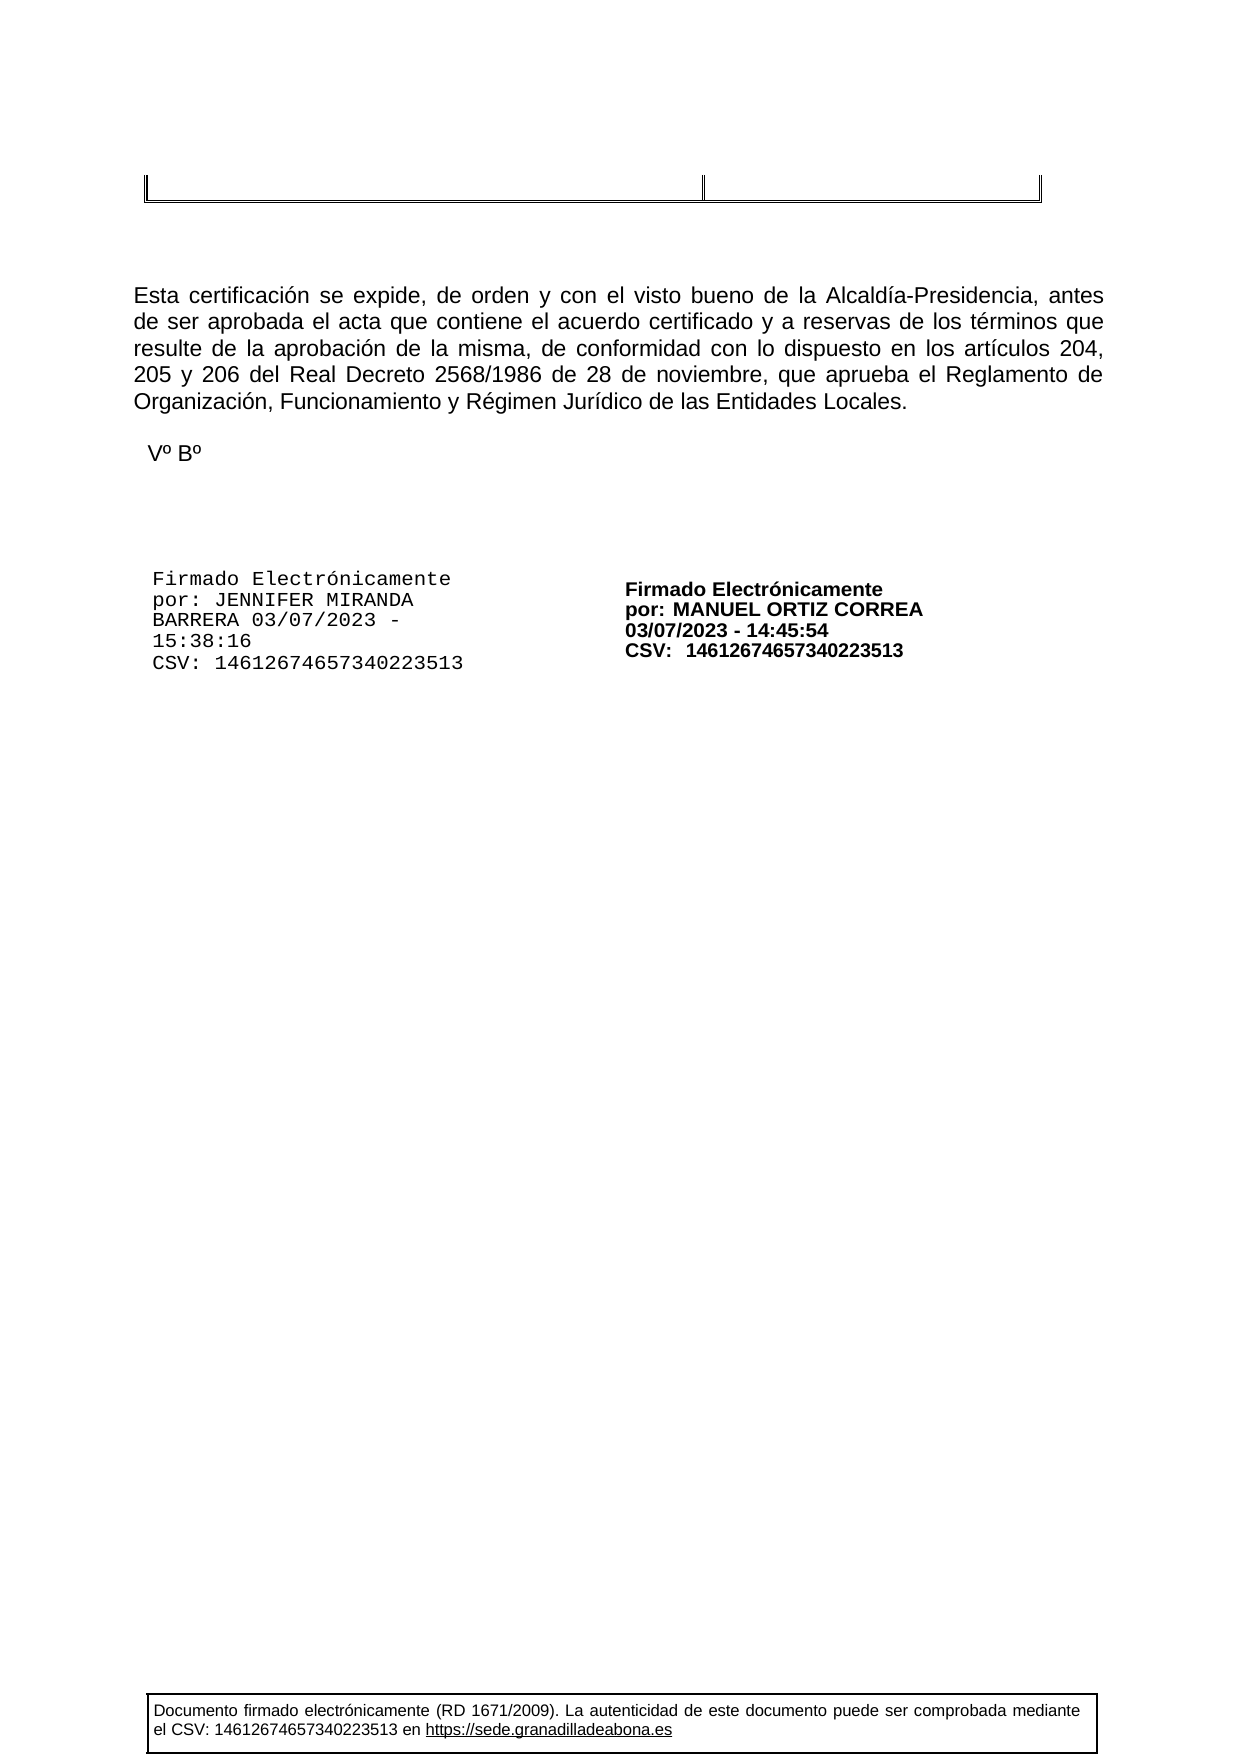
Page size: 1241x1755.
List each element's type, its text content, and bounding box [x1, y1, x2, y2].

text Vº Bº [147, 440, 1116, 467]
text Firmado Electrónicamente por: JENNIFER MIRANDA BARRERA 03/07/2023 - 15:38:16 [152, 569, 509, 651]
text Firmado Electrónicamente por: MANUEL ORTIZ CORREA 03/07/2023 - 14:45:54 [625, 580, 928, 641]
text CSV: 14612674657340223513 [625, 641, 1116, 662]
text Esta certificación se expide, de orden y con el visto bueno de la Alcaldía-Presidencia, antes de ser aprobada el acta que contiene el acuerdo certificado y a reservas de los términos que resulte de la aprobación de la misma, de conformidad con lo dispuesto en los artículos 204, 205 y 206 del Real Decreto 2568/1986 de 28 de noviembre, que aprueba el Reglamento de Organización, Funcionamiento y Régimen Jurídico de las Entidades Locales. [133, 282, 1104, 414]
text CSV: 14612674657340223513 [152, 651, 509, 674]
